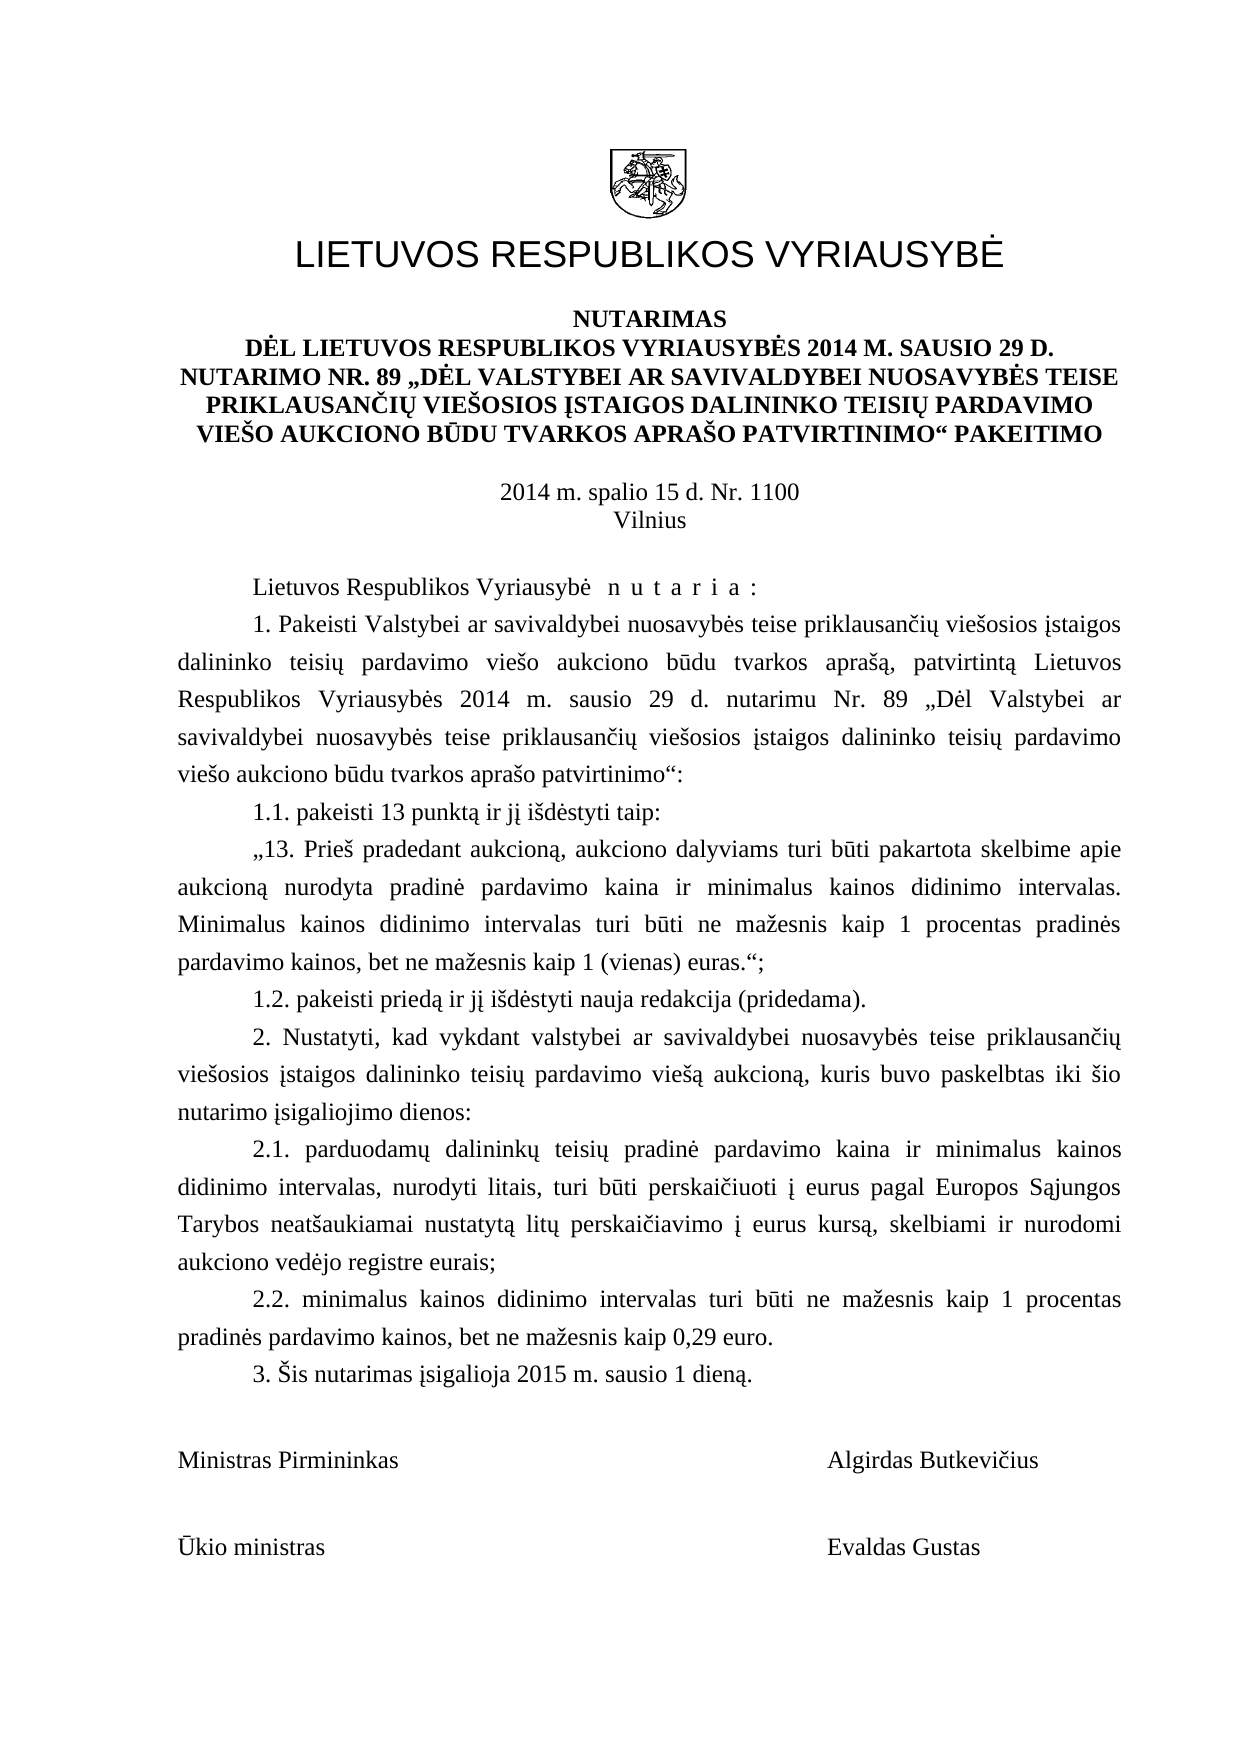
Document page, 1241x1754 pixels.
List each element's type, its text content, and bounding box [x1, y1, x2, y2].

text 2.2. minimalus kainos didinimo intervalas turi būti ne mažesnis kaip 1 procentas pradinės pardavimo kainos, bet ne mažesnis kaip 0,29 euro. [177, 1275, 1122, 1350]
text 3. Šis nutarimas įsigalioja 2015 m. sausio 1 dieną. [177, 1350, 1122, 1388]
text 2014 m. spalio 15 d. Nr. 1100 Vilnius [177, 477, 1122, 534]
text Ūkio ministras Evaldas Gustas [177, 1532, 1122, 1560]
text nutarimas [177, 304, 1122, 333]
text Lietuvos Respublikos Vyriausybė nutaria: [177, 563, 1122, 600]
text Dėl LIETUVOS RESPUBLIKOS VYRIAUSYBĖS 2014 M. SAUSIO 29 D. NUTARIMO NR. 89 „DĖL VALSTYBEI AR SAVIVALDYBEI NUOSAVYBĖS TEISE PRIKLAUSANČIŲ VIEŠOSIOS ĮSTAIGOS DALININKO TEISIŲ PARDAVIMO VIEŠO AUKCIONO BŪDU TVARKOS APRAŠO PATVIRTINIMO“ PAKEITIMO [177, 333, 1122, 448]
text „13. Prieš pradedant aukcioną, aukciono dalyviams turi būti pakartota skelbime apie aukcioną nurodyta pradinė pardavimo kaina ir minimalus kainos didinimo intervalas. Minimalus kainos didinimo intervalas turi būti ne mažesnis kaip 1 procentas pradinės pardavimo kainos, bet ne mažesnis kaip 1 (vienas) euras.“; [177, 825, 1122, 975]
text Lietuvos Respublikos Vyriausybė [177, 232, 1122, 275]
text 1.2. pakeisti priedą ir jį išdėstyti nauja redakcija (pridedama). [177, 975, 1122, 1013]
text 2. Nustatyti, kad vykdant valstybei ar savivaldybei nuosavybės teise priklausančių viešosios įstaigos dalininko teisių pardavimo viešą aukcioną, kuris buvo paskelbtas iki šio nutarimo įsigaliojimo dienos: [177, 1013, 1122, 1125]
text Ministras Pirmininkas Algirdas Butkevičius [177, 1445, 1122, 1474]
text 1. Pakeisti Valstybei ar savivaldybei nuosavybės teise priklausančių viešosios įstaigos dalininko teisių pardavimo viešo aukciono būdu tvarkos aprašą, patvirtintą Lietuvos Respublikos Vyriausybės 2014 m. sausio 29 d. nutarimu Nr. 89 „Dėl Valstybei ar savivaldybei nuosavybės teise priklausančių viešosios įstaigos dalininko teisių pardavimo viešo aukciono būdu tvarkos aprašo patvirtinimo“: [177, 600, 1122, 788]
text 2.1. parduodamų dalininkų teisių pradinė pardavimo kaina ir minimalus kainos didinimo intervalas, nurodyti litais, turi būti perskaičiuoti į eurus pagal Europos Sąjungos Tarybos neatšaukiamai nustatytą litų perskaičiavimo į eurus kursą, skelbiami ir nurodomi aukciono vedėjo registre eurais; [177, 1125, 1122, 1275]
text 1.1. pakeisti 13 punktą ir jį išdėstyti taip: [177, 788, 1122, 825]
